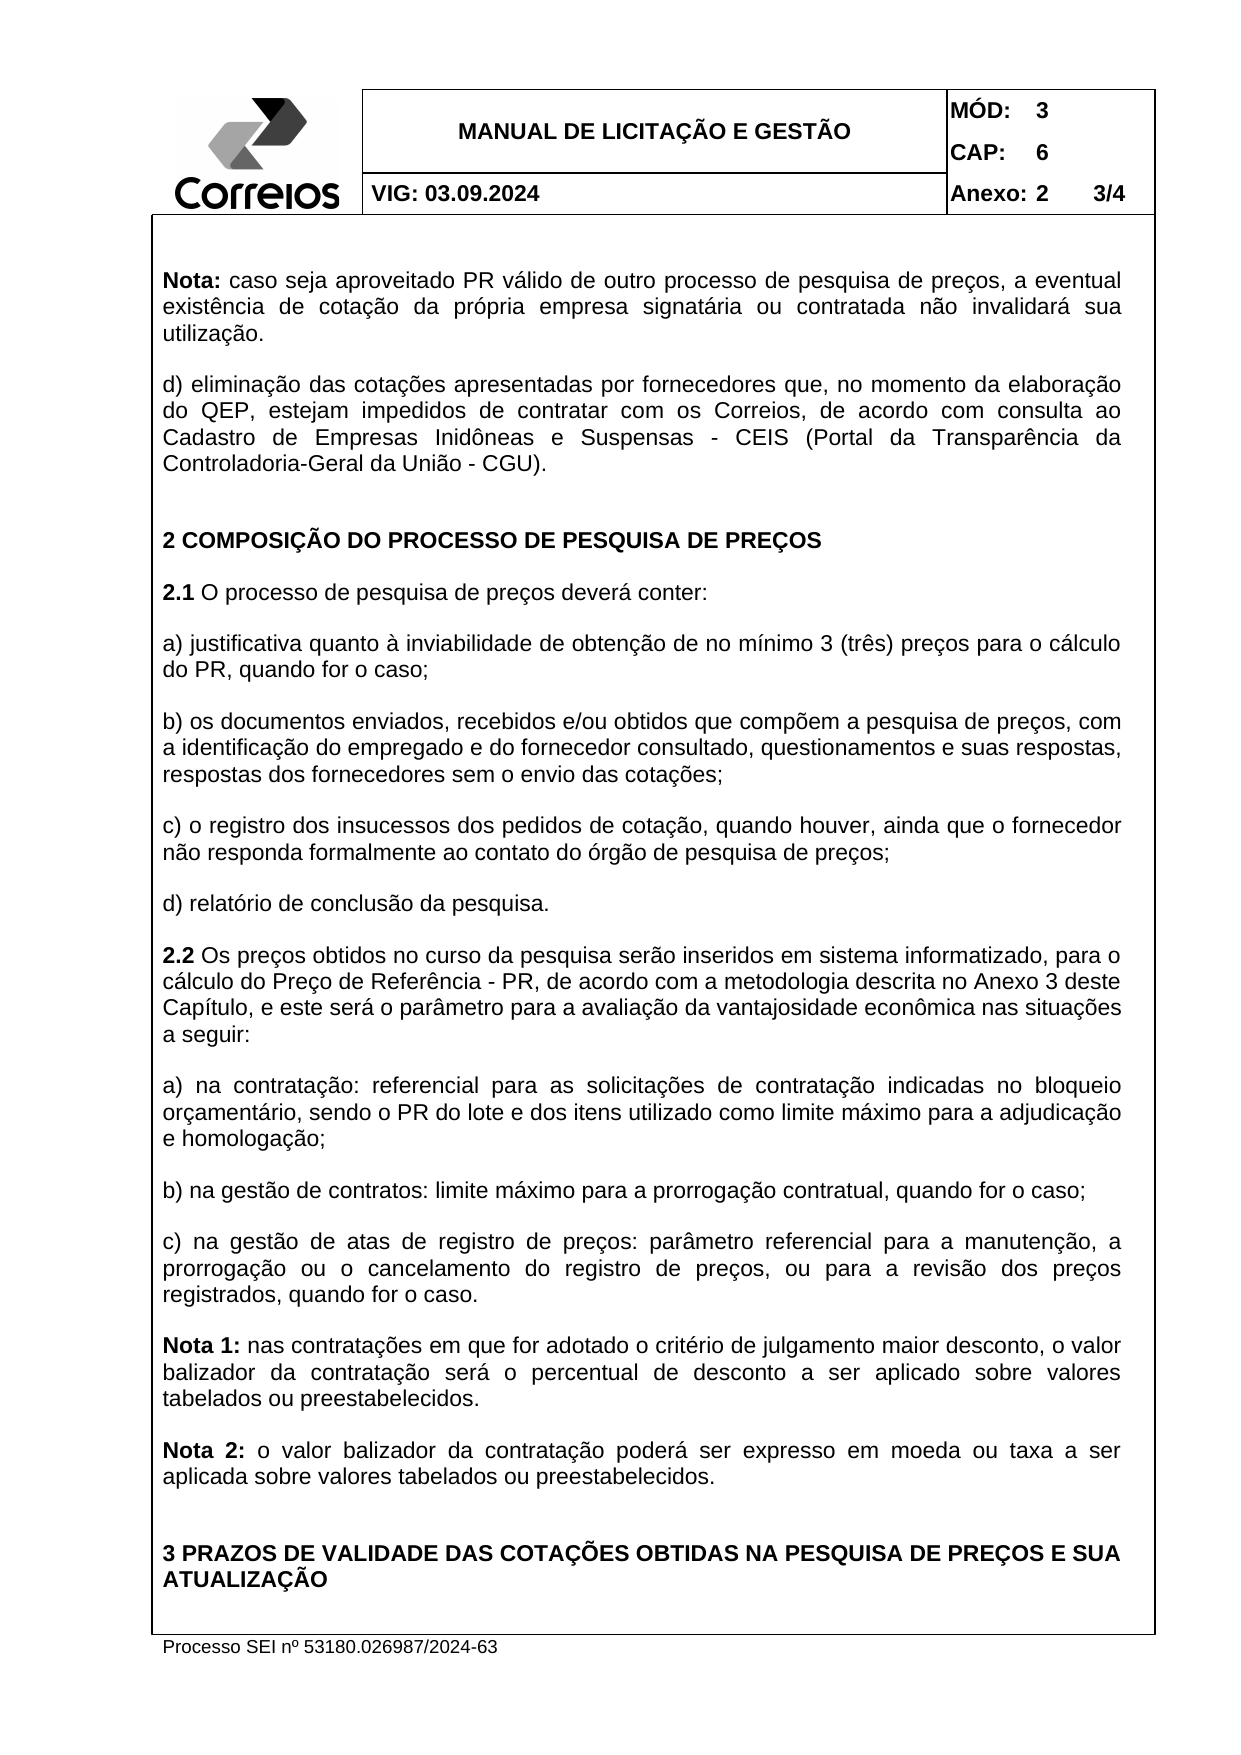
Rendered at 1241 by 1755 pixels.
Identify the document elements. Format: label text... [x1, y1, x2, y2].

text Nota: caso seja aproveitado PR válido de outro processo de pesquisa de preços, a eventual existência de cotação da própria empresa signatária ou contratada não invalidará sua utilização. [162, 267, 1122, 346]
text 3 PRAZOS DE VALIDADE DAS COTAÇÕES OBTIDAS NA PESQUISA DE PREÇOS E SUA ATUALIZAÇÃO [162, 1540, 1122, 1592]
text b) os documentos enviados, recebidos e/ou obtidos que compõem a pesquisa de preços, com a identificação do empregado e do fornecedor consultado, questionamentos e suas respostas, respostas dos fornecedores sem o envio das cotações; [162, 708, 1122, 787]
text d) eliminação das cotações apresentadas por fornecedores que, no momento da elaboração do QEP, estejam impedidos de contratar com os Correios, de acordo com consulta ao Cadastro de Empresas Inidôneas e Suspensas - CEIS (Portal da Transparência da Controladoria-Geral da União - CGU). [162, 371, 1122, 476]
text 2.2 Os preços obtidos no curso da pesquisa serão inseridos em sistema informatizado, para o cálculo do Preço de Referência - PR, de acordo com a metodologia descrita no Anexo 3 deste Capítulo, e este será o parâmetro para a avaliação da vantajosidade econômica nas situações a seguir: [162, 942, 1122, 1047]
text d) relatório de conclusão da pesquisa. [162, 890, 1122, 916]
text c) na gestão de atas de registro de preços: parâmetro referencial para a manutenção, a prorrogação ou o cancelamento do registro de preços, ou para a revisão dos preços registrados, quando for o caso. [162, 1228, 1122, 1307]
text a) na contratação: referencial para as solicitações de contratação indicadas no bloqueio orçamentário, sendo o PR do lote e dos itens utilizado como limite máximo para a adjudicação e homologação; [162, 1072, 1122, 1151]
text c) o registro dos insucessos dos pedidos de cotação, quando houver, ainda que o fornecedor não responda formalmente ao contato do órgão de pesquisa de preços; [162, 812, 1122, 865]
text 2.1 O processo de pesquisa de preços deverá conter: [162, 578, 1122, 605]
text a) justificativa quanto à inviabilidade de obtenção de no mínimo 3 (três) preços para o cálculo do PR, quando for o caso; [162, 630, 1122, 683]
text Nota 1: nas contratações em que for adotado o critério de julgamento maior desconto, o valor balizador da contratação será o percentual de desconto a ser aplicado sobre valores tabelados ou preestabelecidos. [162, 1332, 1122, 1411]
text Nota 2: o valor balizador da contratação poderá ser expresso em moeda ou taxa a ser aplicada sobre valores tabelados ou preestabelecidos. [162, 1437, 1122, 1489]
text 2 COMPOSIÇÃO DO PROCESSO DE PESQUISA DE PREÇOS [162, 527, 1122, 553]
text b) na gestão de contratos: limite máximo para a prorrogação contratual, quando for o caso; [162, 1177, 1122, 1203]
